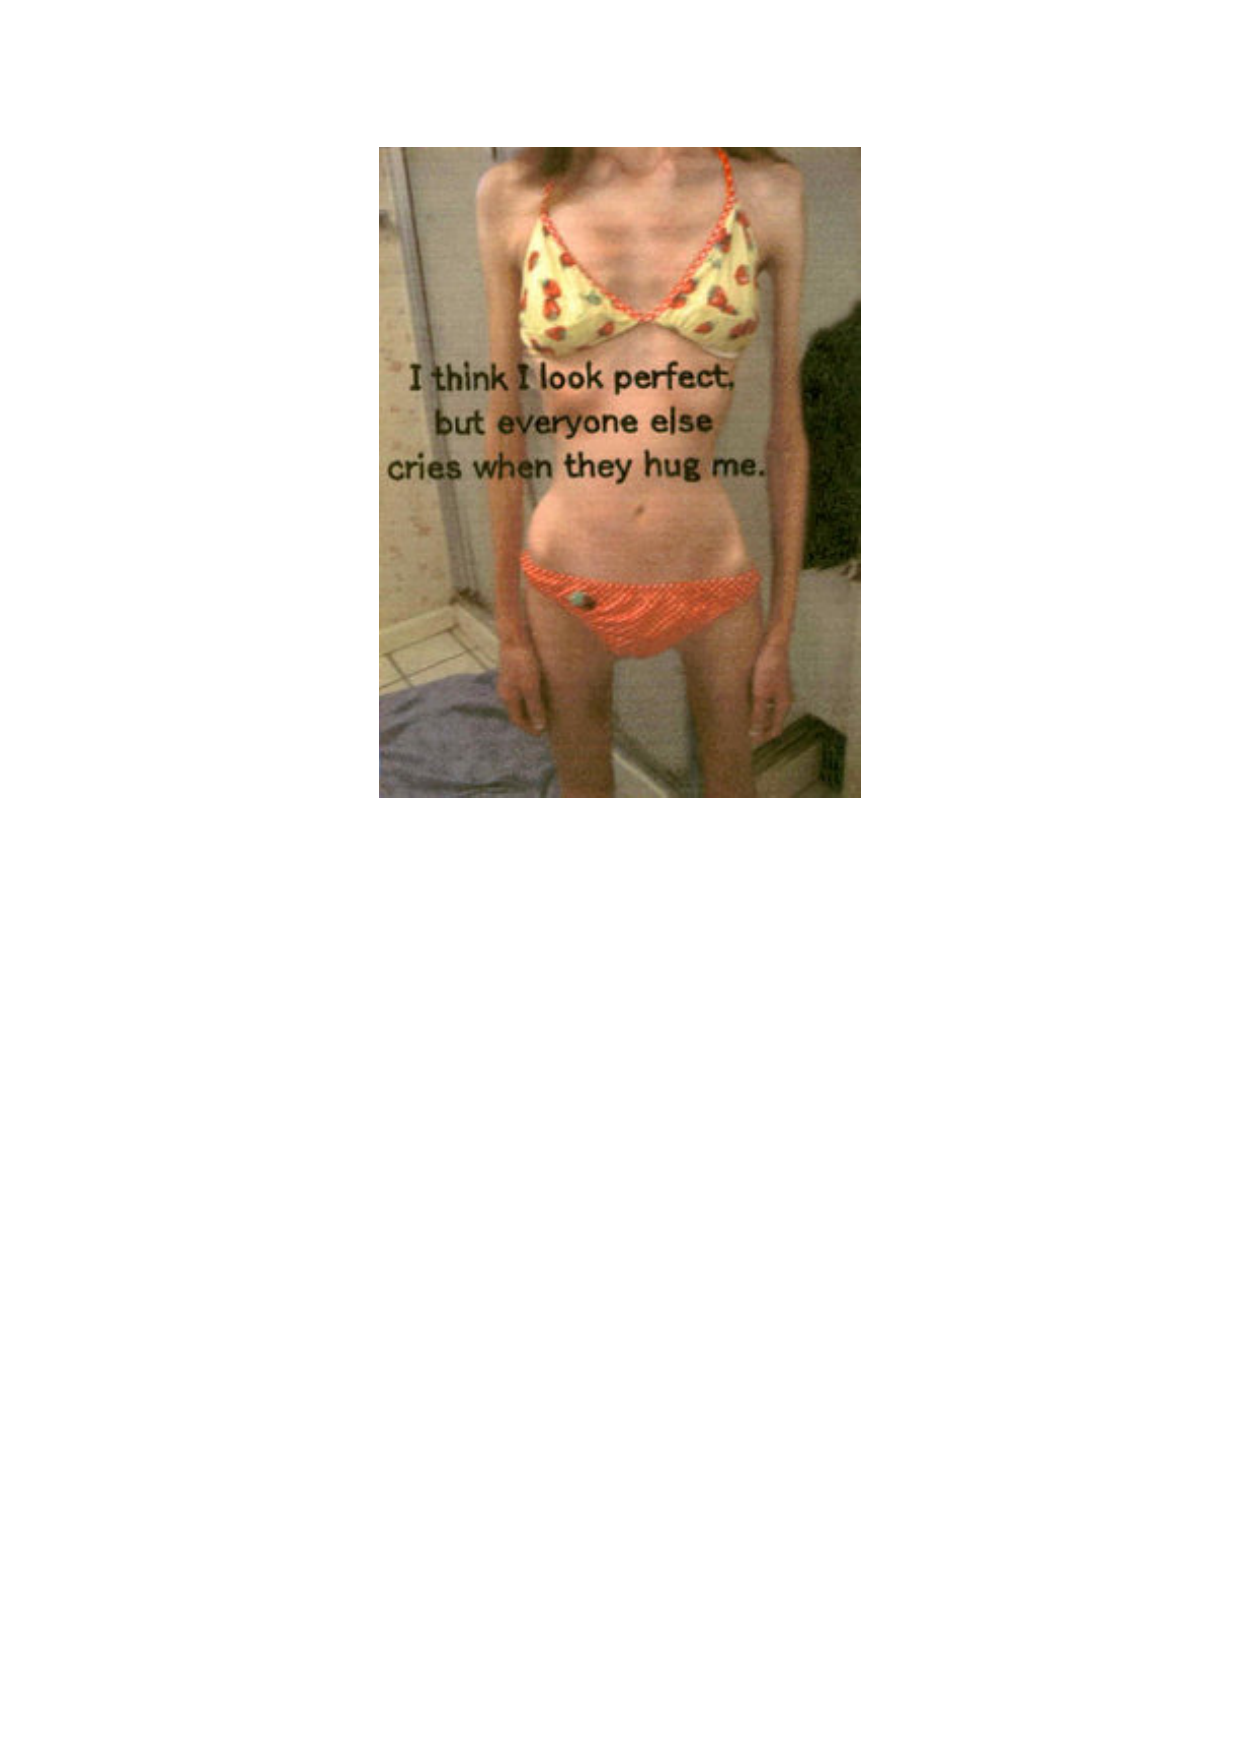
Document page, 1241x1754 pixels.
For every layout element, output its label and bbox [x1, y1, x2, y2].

picture [379, 147, 861, 798]
